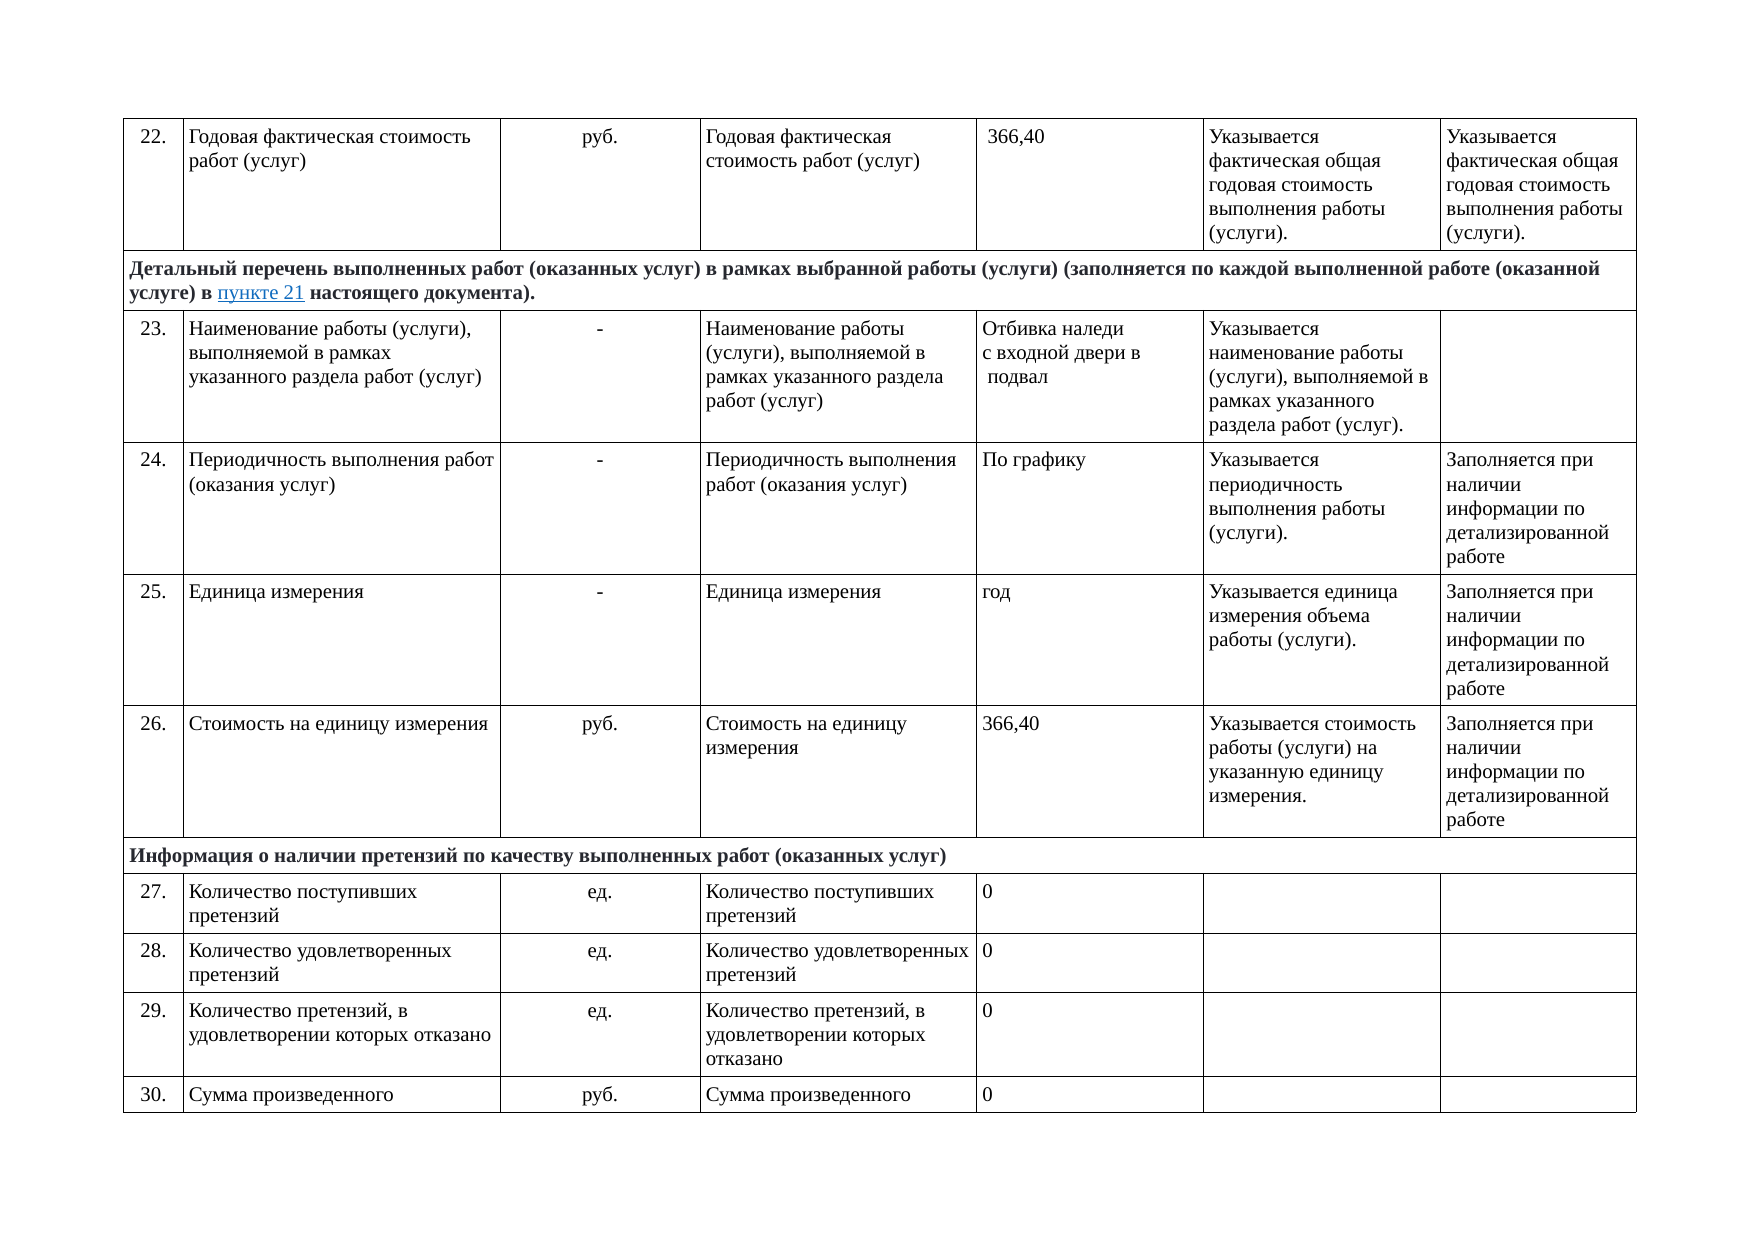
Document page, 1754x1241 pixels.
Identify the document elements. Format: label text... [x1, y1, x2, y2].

table_cell 27. [124, 874, 183, 932]
table_cell руб. [501, 1077, 700, 1112]
table_cell 0 [977, 934, 1203, 992]
table_cell Количество поступивших претензий [701, 874, 976, 932]
table_cell 0 [977, 1077, 1203, 1112]
table_cell 23. [124, 311, 183, 442]
table_cell Количество претензий, в удовлетворении которых отказано [184, 993, 500, 1076]
table_cell Единица измерения [184, 575, 500, 705]
table_cell Количество претензий, в удовлетворении которых отказано [701, 993, 976, 1076]
table_cell [1204, 874, 1440, 932]
table_cell [1204, 993, 1440, 1076]
table_cell Указывается фактическая общая годовая стоимость выполнения работы (услуги). [1441, 119, 1636, 250]
table_cell год [977, 575, 1203, 705]
table_cell По графику [977, 443, 1203, 573]
table_cell Количество поступивших претензий [184, 874, 500, 932]
table_cell ед. [501, 934, 700, 992]
table_cell - [501, 443, 700, 573]
table_cell Информация о наличии претензий по качеству выполненных работ (оказанных услуг) [124, 838, 1636, 873]
table_cell 366,40 [977, 119, 1203, 250]
table_cell 25. [124, 575, 183, 705]
table_cell [1204, 1077, 1440, 1112]
table_cell Указывается единица измерения объема работы (услуги). [1204, 575, 1440, 705]
table_cell ед. [501, 874, 700, 932]
table_cell Количество удовлетворенных претензий [701, 934, 976, 992]
table_cell [1441, 1077, 1636, 1112]
table_cell [1204, 934, 1440, 992]
table_cell Указывается фактическая общая годовая стоимость выполнения работы (услуги). [1204, 119, 1440, 250]
table_cell Стоимость на единицу измерения [701, 706, 976, 837]
table_cell 30. [124, 1077, 183, 1112]
table_cell [1441, 993, 1636, 1076]
table_cell руб. [501, 706, 700, 837]
table_cell Заполняется при наличии информации по детализированной работе [1441, 443, 1636, 573]
table_cell 24. [124, 443, 183, 573]
table_cell 0 [977, 993, 1203, 1076]
table_cell Сумма произведенного [701, 1077, 976, 1112]
table_cell 366,40 [977, 706, 1203, 837]
table_cell Заполняется при наличии информации по детализированной работе [1441, 706, 1636, 837]
table_cell Наименование работы (услуги), выполняемой в рамках указанного раздела работ (услуг) [184, 311, 500, 442]
table_cell [1441, 934, 1636, 992]
table_cell Отбивка наледи с входной двери в подвал [977, 311, 1203, 442]
table_cell Единица измерения [701, 575, 976, 705]
table_cell ед. [501, 993, 700, 1076]
table_cell [1441, 311, 1636, 442]
table_cell Сумма произведенного [184, 1077, 500, 1112]
table_cell 28. [124, 934, 183, 992]
table_cell [1441, 874, 1636, 932]
table_cell Указывается наименование работы (услуги), выполняемой в рамках указанного раздела работ (услуг). [1204, 311, 1440, 442]
table_cell Наименование работы (услуги), выполняемой в рамках указанного раздела работ (услуг) [701, 311, 976, 442]
table_cell Заполняется при наличии информации по детализированной работе [1441, 575, 1636, 705]
table_cell руб. [501, 119, 700, 250]
table_cell 26. [124, 706, 183, 837]
table_cell - [501, 575, 700, 705]
table_cell Указывается периодичность выполнения работы (услуги). [1204, 443, 1440, 573]
table_cell Годовая фактическая стоимость работ (услуг) [184, 119, 500, 250]
table_cell 22. [124, 119, 183, 250]
table_cell Периодичность выполнения работ (оказания услуг) [701, 443, 976, 573]
table_cell Детальный перечень выполненных работ (оказанных услуг) в рамках выбранной работы (услуги) (заполняется по каждой выполненной работе (оказанной услуге) в пункте 21 настоящего документа). [124, 251, 1636, 310]
table_cell Количество удовлетворенных претензий [184, 934, 500, 992]
table_cell - [501, 311, 700, 442]
table_cell 29. [124, 993, 183, 1076]
table_cell Указывается стоимость работы (услуги) на указанную единицу измерения. [1204, 706, 1440, 837]
table_cell Периодичность выполнения работ (оказания услуг) [184, 443, 500, 573]
table_cell Годовая фактическая стоимость работ (услуг) [701, 119, 976, 250]
table_cell 0 [977, 874, 1203, 932]
table_cell Стоимость на единицу измерения [184, 706, 500, 837]
